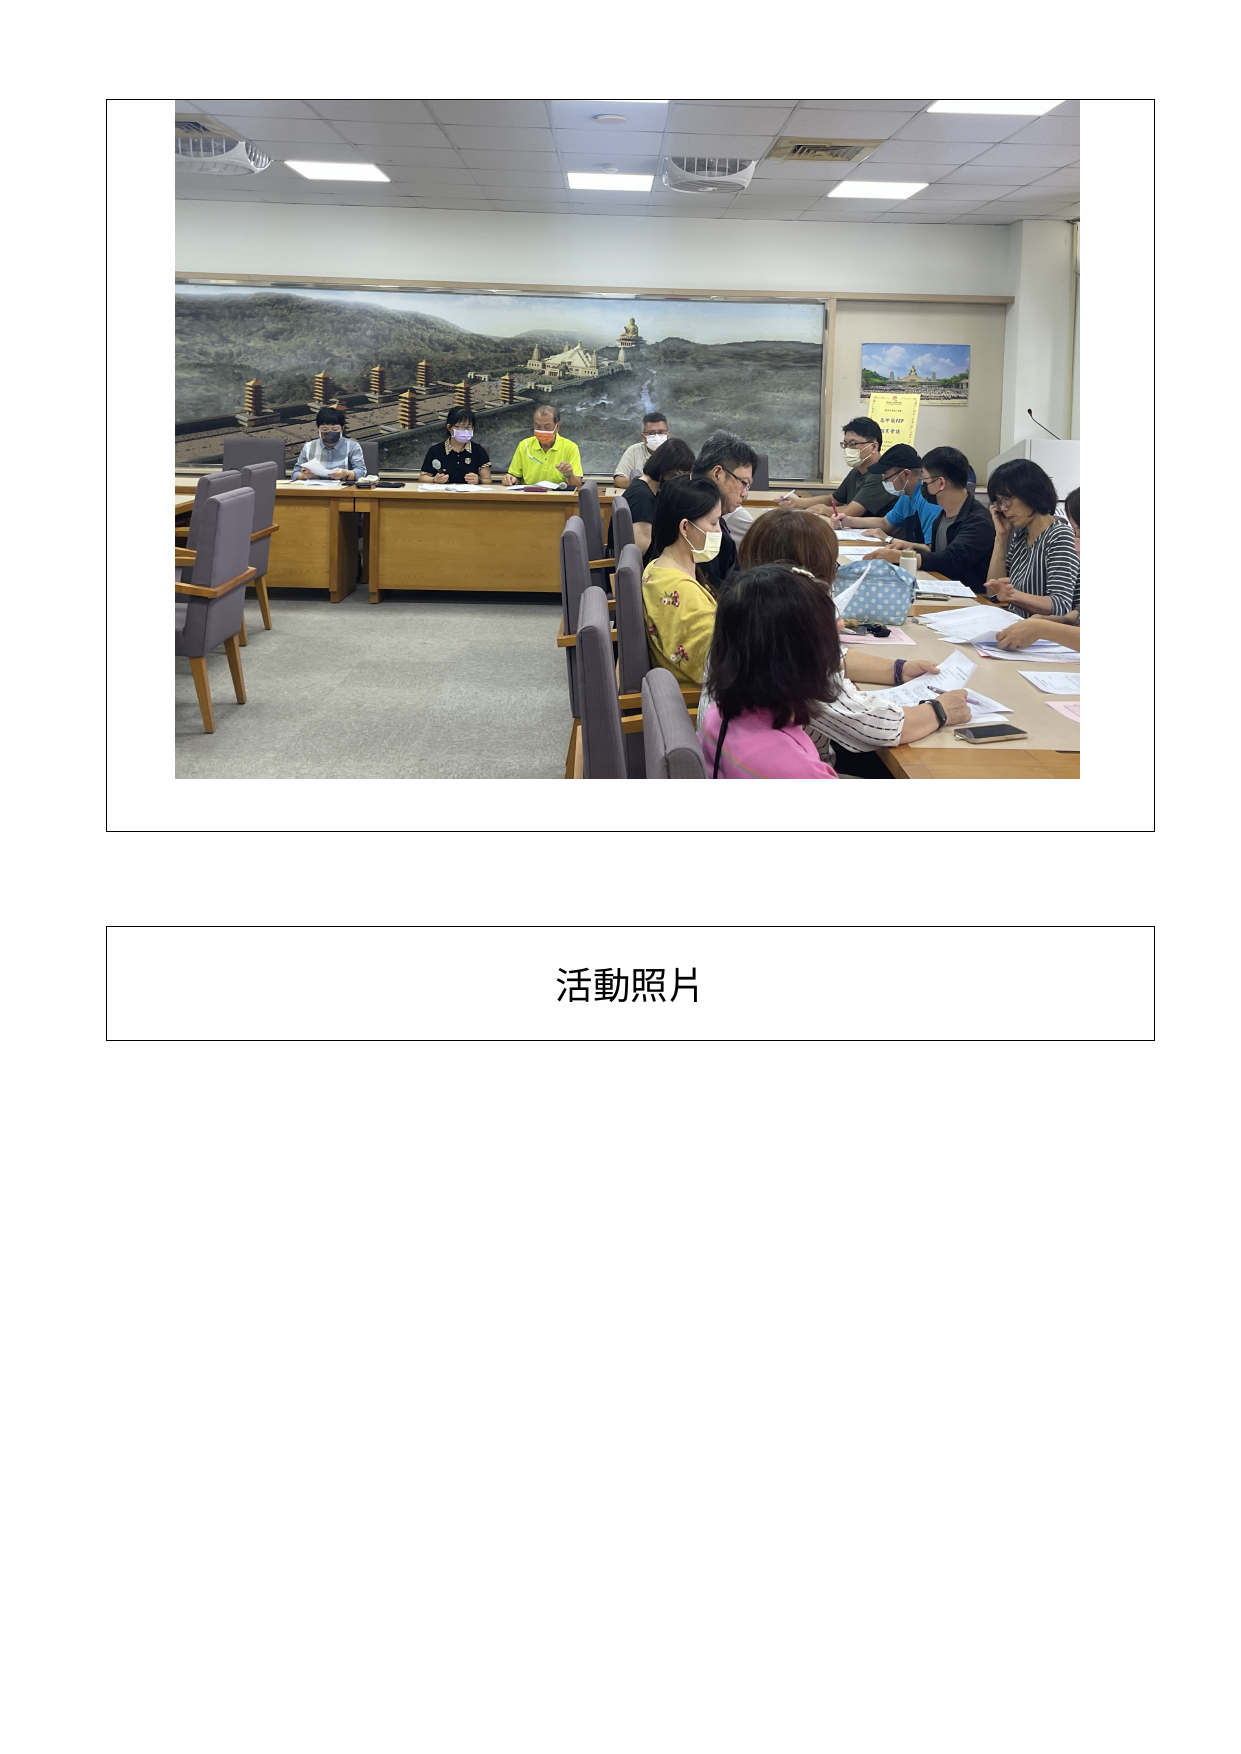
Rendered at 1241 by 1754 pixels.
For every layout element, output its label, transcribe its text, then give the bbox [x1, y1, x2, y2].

picture [175, 100, 1080, 779]
table_cell [107, 100, 1154, 831]
table_header 活動照片 [107, 927, 1154, 1039]
